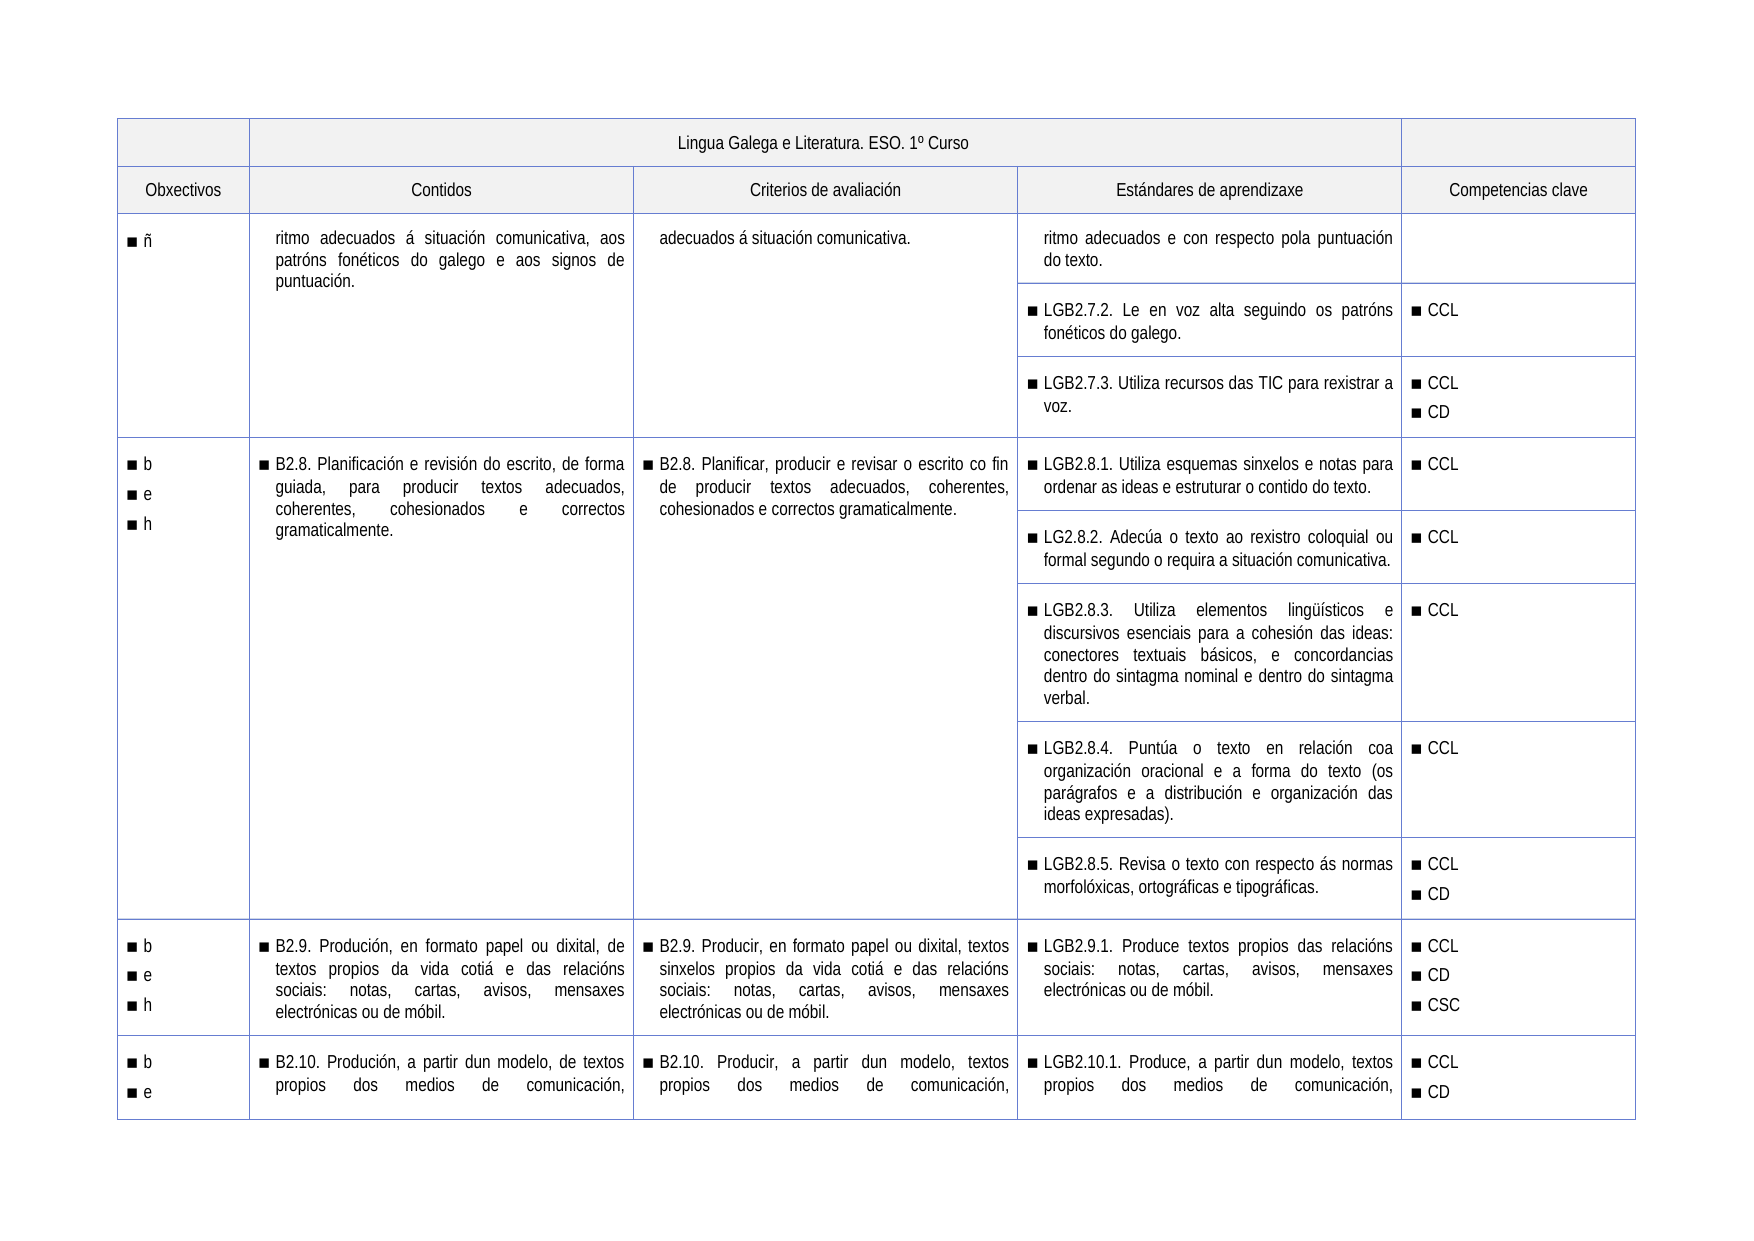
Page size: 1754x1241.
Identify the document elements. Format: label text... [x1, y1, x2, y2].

table_cell LGB2.8.1. Utiliza esquemas sinxelos e notas para ordenar as ideas e estruturar o contido do texto. [1018, 438, 1401, 510]
table_cell b e h [118, 1036, 249, 1119]
table_cell CCL [1402, 511, 1635, 583]
table_cell LGB2.8.3. Utiliza elementos lingüísticos e discursivos esenciais para a cohesión das ideas: conectores textuais básicos, e concordancias dentro do sintagma nominal e dentro do sintagma verbal. [1018, 584, 1401, 721]
table_cell Estándares de aprendizaxe [1018, 167, 1401, 213]
table_header [1402, 119, 1635, 166]
table_cell LGB2.8.4. Puntúa o texto en relación coa organización oracional e a forma do texto (os parágrafos e a distribución e organización das ideas expresadas). [1018, 722, 1401, 837]
table_cell b e h [118, 438, 249, 918]
table_header Lingua Galega e Literatura. ESO. 1º Curso [250, 119, 1401, 166]
table_cell CCL CD [1402, 357, 1635, 437]
table_cell B2.8. Planificar, producir e revisar o escrito co fin de producir textos adecuados, coherentes, cohesionados e correctos gramaticalmente. [634, 438, 1017, 918]
table_cell LGB2.9.1. Produce textos propios das relacións sociais: notas, cartas, avisos, mensaxes electrónicas ou de móbil. [1018, 920, 1401, 1035]
table_header [118, 119, 249, 166]
table_cell h ñ [118, 214, 249, 437]
table_cell adecuados á situación comunicativa. [634, 214, 1017, 437]
table_cell Competencias clave [1402, 167, 1635, 213]
table_cell B2.8. Planificación e revisión do escrito, de forma guiada, para producir textos adecuados, coherentes, cohesionados e correctos gramaticalmente. [250, 438, 633, 918]
table_cell B2.10. Produción, a partir dun modelo, de textos propios dos medios de comunicación, [250, 1036, 633, 1119]
table_cell LG2.8.2. Adecúa o texto ao rexistro coloquial ou formal segundo o requira a situación comunicativa. [1018, 511, 1401, 583]
table_cell LGB2.10.1. Produce, a partir dun modelo, textos propios dos medios de comunicación, [1018, 1036, 1401, 1119]
table_cell LGB2.7.2. Le en voz alta seguindo os patróns fonéticos do galego. [1018, 284, 1401, 356]
table_cell Criterios de avaliación [634, 167, 1017, 213]
table_cell ritmo adecuados e con respecto pola puntuación do texto. [1018, 214, 1401, 282]
table_cell Contidos [250, 167, 633, 213]
table_cell CCL [1402, 284, 1635, 356]
table_cell CCL CD [1402, 838, 1635, 918]
table_cell B2.9. Producir, en formato papel ou dixital, textos sinxelos propios da vida cotiá e das relacións sociais: notas, cartas, avisos, mensaxes electrónicas ou de móbil. [634, 920, 1017, 1035]
table_cell [1402, 214, 1635, 282]
table_cell CCL CD CSC [1402, 1036, 1635, 1119]
table_cell LGB2.7.3. Utiliza recursos das TIC para rexistrar a voz. [1018, 357, 1401, 437]
table_cell b e h [118, 920, 249, 1035]
table_cell CCL [1402, 438, 1635, 510]
table_cell CCL CD CSC [1402, 920, 1635, 1035]
table_cell Obxectivos [118, 167, 249, 213]
table_cell LGB2.8.5. Revisa o texto con respecto ás normas morfolóxicas, ortográficas e tipográficas. [1018, 838, 1401, 918]
table_cell B2.9. Produción, en formato papel ou dixital, de textos propios da vida cotiá e das relacións sociais: notas, cartas, avisos, mensaxes electrónicas ou de móbil. [250, 920, 633, 1035]
table_cell ritmo adecuados á situación comunicativa, aos patróns fonéticos do galego e aos signos de puntuación. [250, 214, 633, 437]
table_cell B2.10. Producir, a partir dun modelo, textos propios dos medios de comunicación, [634, 1036, 1017, 1119]
table_cell CCL [1402, 722, 1635, 837]
table_cell CCL [1402, 584, 1635, 721]
